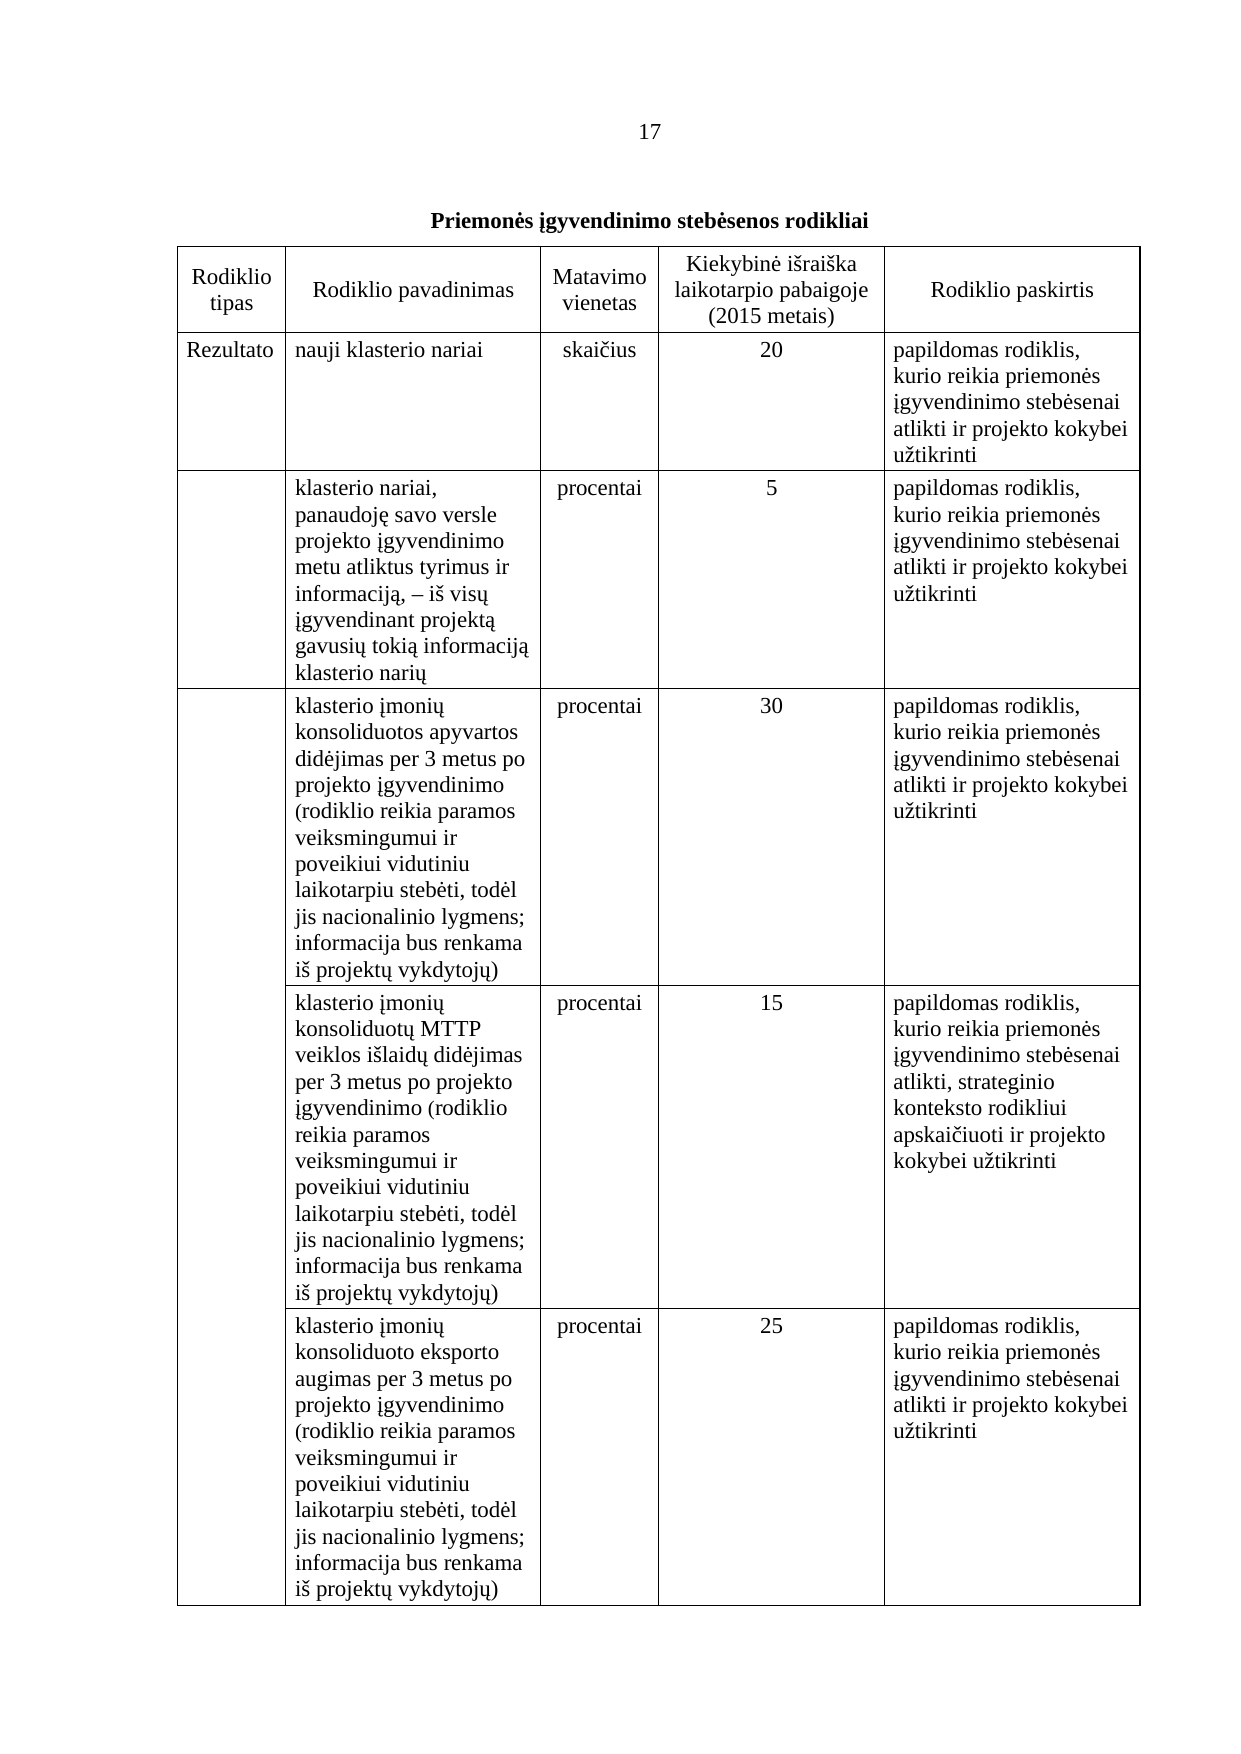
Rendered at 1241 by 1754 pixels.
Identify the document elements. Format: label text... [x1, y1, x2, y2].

table_cell 25 [659, 1309, 884, 1605]
table_header Rodiklio paskirtis [885, 247, 1139, 332]
table_cell [178, 985, 285, 1308]
table_cell [178, 471, 285, 688]
table_cell procentai [541, 1309, 658, 1605]
table_cell 15 [659, 986, 884, 1308]
table_cell klasterio įmonių konsoliduotų MTTP veiklos išlaidų didėjimas per 3 metus po projekto įgyvendinimo (rodiklio reikia paramos veiksmingumui ir poveikiui vidutiniu laikotarpiu stebėti, todėl jis nacionalinio lygmens; informacija bus renkama iš projektų vykdytojų) [286, 986, 540, 1308]
table_cell 20 [659, 333, 884, 470]
table_cell procentai [541, 986, 658, 1308]
table_header Rodiklio pavadinimas [286, 247, 540, 332]
table_cell procentai [541, 471, 658, 688]
table_header Matavimo vienetas [541, 247, 658, 332]
table_cell klasterio įmonių konsoliduoto eksporto augimas per 3 metus po projekto įgyvendinimo (rodiklio reikia paramos veiksmingumui ir poveikiui vidutiniu laikotarpiu stebėti, todėl jis nacionalinio lygmens; informacija bus renkama iš projektų vykdytojų) [286, 1309, 540, 1605]
table_cell 30 [659, 689, 884, 985]
table_cell papildomas rodiklis, kurio reikia priemonės įgyvendinimo stebėsenai atlikti ir projekto kokybei užtikrinti [885, 333, 1139, 470]
table_cell procentai [541, 689, 658, 985]
table_cell papildomas rodiklis, kurio reikia priemonės įgyvendinimo stebėsenai atlikti ir projekto kokybei užtikrinti [885, 689, 1139, 985]
table_cell klasterio nariai, panaudoję savo versle projekto įgyvendinimo metu atliktus tyrimus ir informaciją, – iš visų įgyvendinant projektą gavusių tokią informaciją klasterio narių [286, 471, 540, 688]
text Priemonės įgyvendinimo stebėsenos rodikliai [177, 207, 1122, 233]
table_cell nauji klasterio nariai [286, 333, 540, 470]
table_cell 5 [659, 471, 884, 688]
table_header Rodiklio tipas [178, 247, 285, 332]
table_cell klasterio įmonių konsoliduotos apyvartos didėjimas per 3 metus po projekto įgyvendinimo (rodiklio reikia paramos veiksmingumui ir poveikiui vidutiniu laikotarpiu stebėti, todėl jis nacionalinio lygmens; informacija bus renkama iš projektų vykdytojų) [286, 689, 540, 985]
table_header Kiekybinė išraiška laikotarpio pabaigoje (2015 metais) [659, 247, 884, 332]
table_cell skaičius [541, 333, 658, 470]
table_cell [178, 689, 285, 985]
table_cell Rezultato [178, 333, 285, 470]
table_cell [178, 1308, 285, 1605]
table_cell papildomas rodiklis, kurio reikia priemonės įgyvendinimo stebėsenai atlikti ir projekto kokybei užtikrinti [885, 1309, 1139, 1605]
table_cell papildomas rodiklis, kurio reikia priemonės įgyvendinimo stebėsenai atlikti, strateginio konteksto rodikliui apskaičiuoti ir projekto kokybei užtikrinti [885, 986, 1139, 1308]
table_cell papildomas rodiklis, kurio reikia priemonės įgyvendinimo stebėsenai atlikti ir projekto kokybei užtikrinti [885, 471, 1139, 688]
